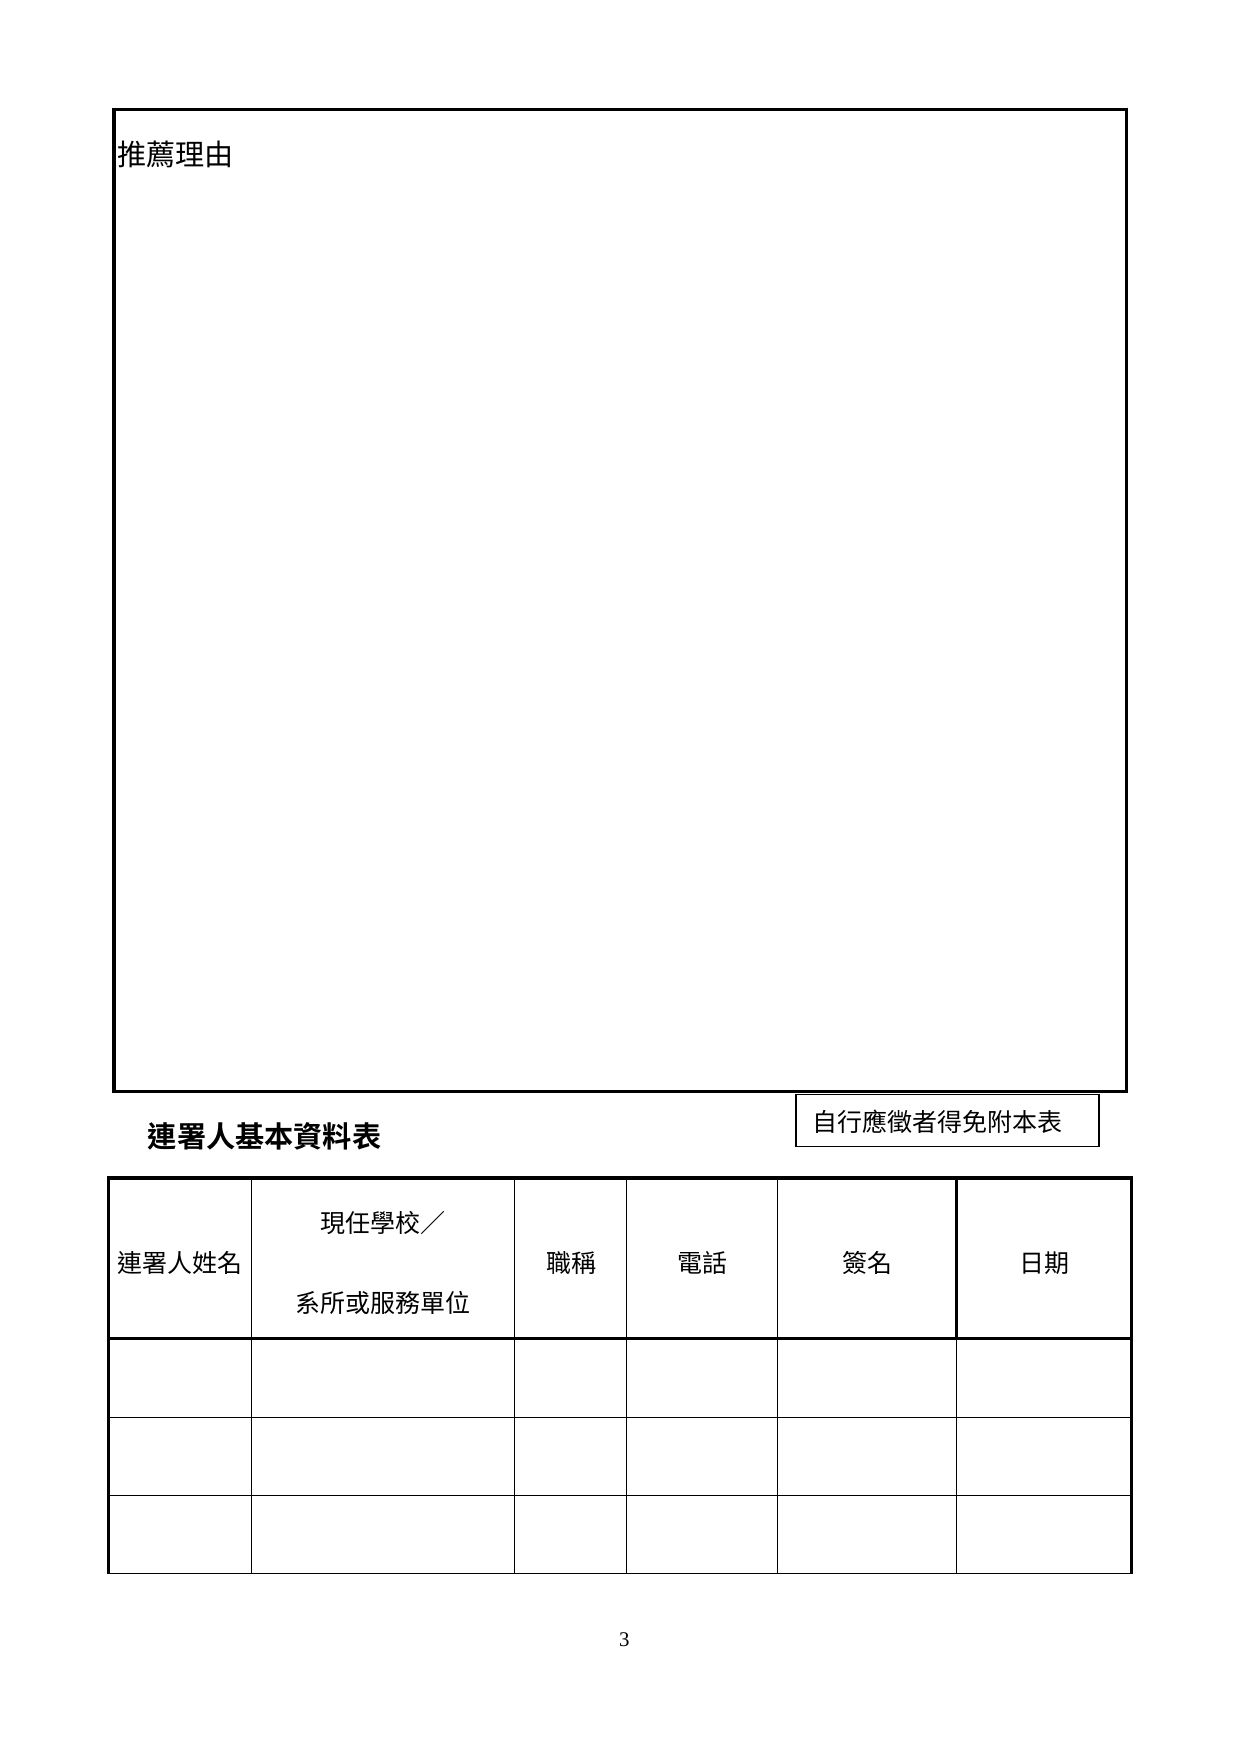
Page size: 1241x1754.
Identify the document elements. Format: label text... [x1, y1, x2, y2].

table_header 日期 [958, 1180, 1130, 1337]
table_cell [627, 1496, 777, 1572]
table_cell [627, 1340, 777, 1417]
table_header 簽名 [778, 1180, 955, 1337]
table_cell [778, 1496, 956, 1572]
table_cell [515, 1418, 626, 1495]
text 連署人基本資料表 [148, 1093, 1099, 1155]
table_cell [957, 1496, 1130, 1572]
table_cell [627, 1418, 777, 1495]
text 自行應徵者得免附本表 [812, 1102, 1083, 1138]
table_cell [515, 1496, 626, 1572]
table_cell [957, 1418, 1130, 1495]
table_header 推薦理由 [116, 111, 1125, 1090]
table_cell [252, 1340, 514, 1417]
table_cell [110, 1496, 251, 1572]
table_header 連署人姓名 [110, 1180, 251, 1337]
table_cell [110, 1418, 251, 1495]
table_cell [515, 1340, 626, 1417]
table_cell [778, 1340, 956, 1417]
table_cell [778, 1418, 956, 1495]
table_cell [110, 1340, 251, 1417]
table_header 職稱 [515, 1180, 626, 1337]
table_cell [252, 1418, 514, 1495]
table_cell [957, 1340, 1130, 1417]
table_header 電話 [627, 1180, 777, 1337]
table_cell [252, 1496, 514, 1572]
table_header 現任學校／ 系所或服務單位 [252, 1180, 514, 1337]
